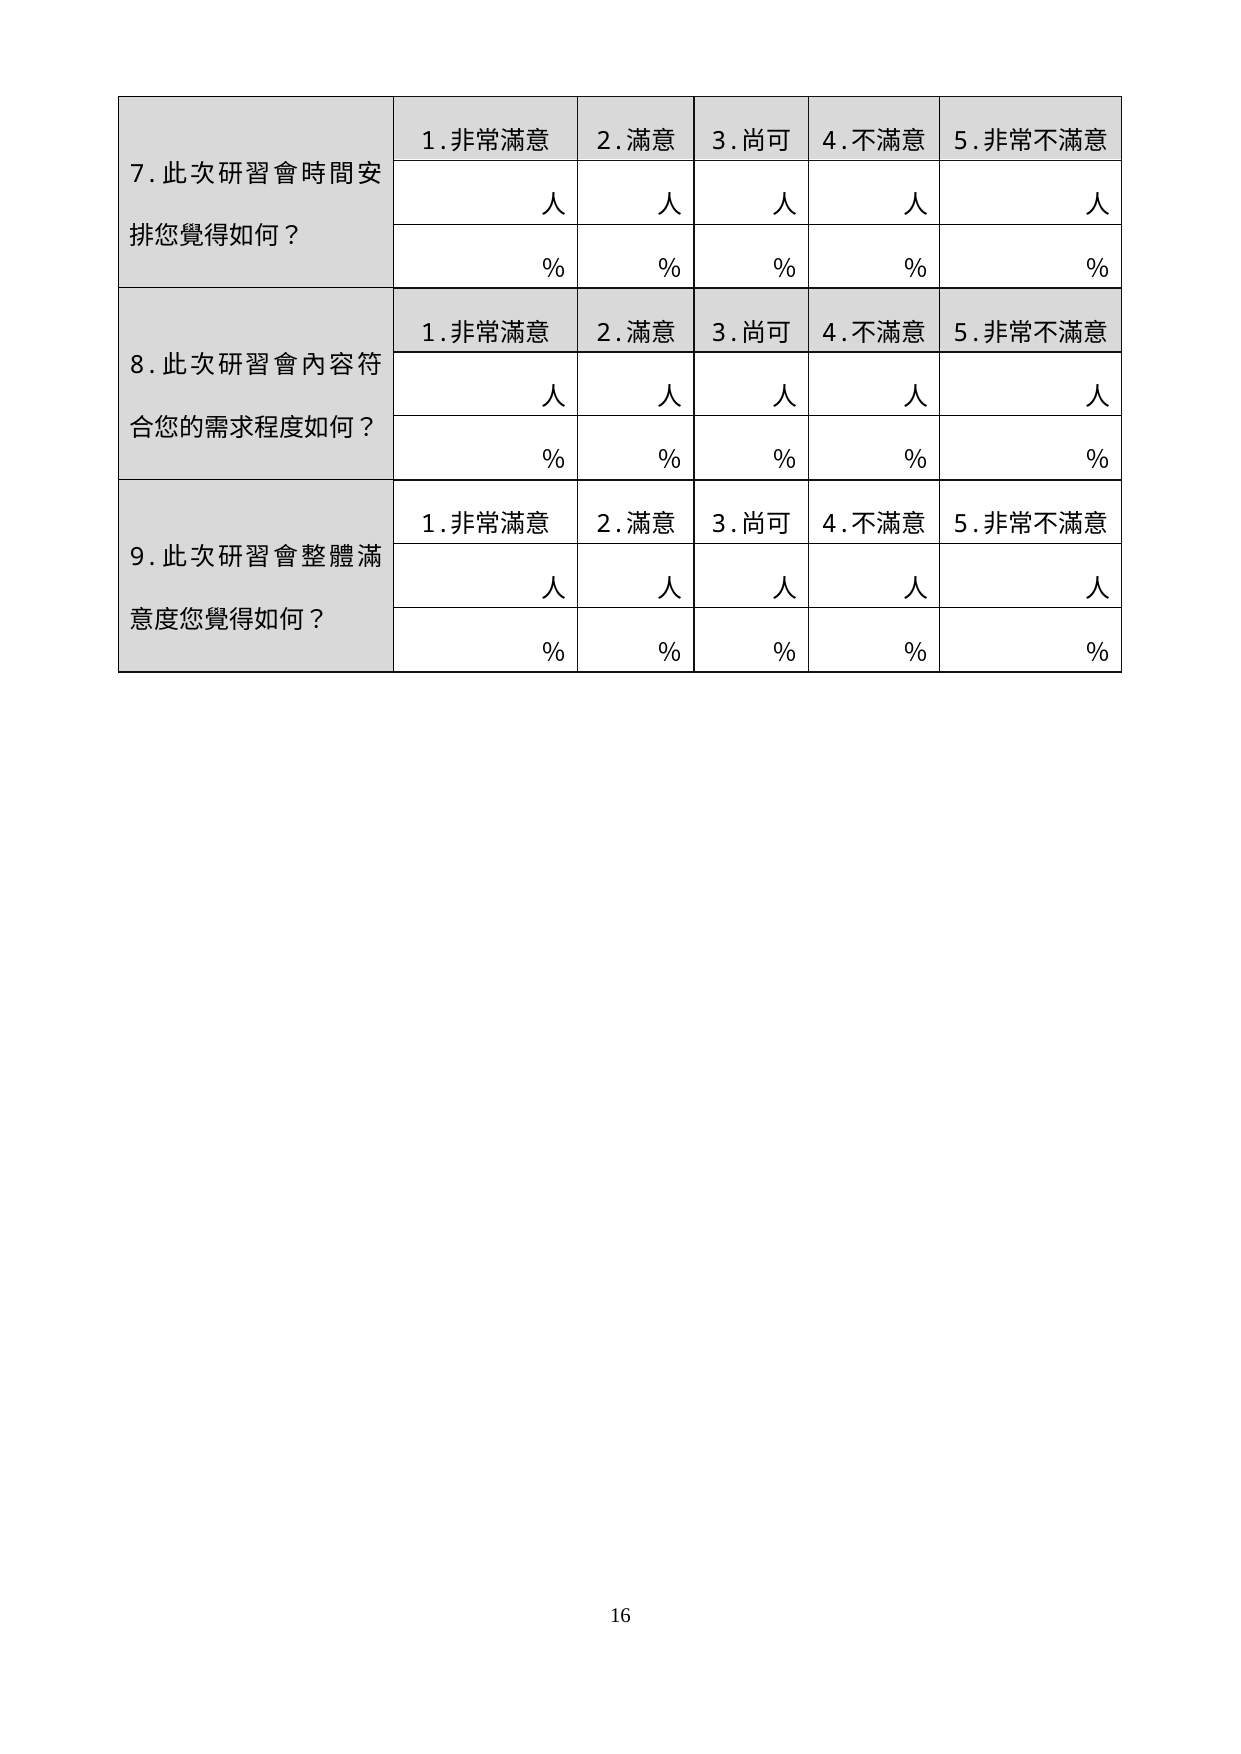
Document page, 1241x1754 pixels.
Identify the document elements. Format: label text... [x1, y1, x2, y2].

table_cell 人 [695, 161, 808, 224]
table_cell 5.非常不滿意 [940, 481, 1121, 543]
table_cell ％ [809, 225, 939, 287]
table_cell ％ [809, 608, 939, 671]
table_cell 4.不滿意 [809, 97, 939, 159]
table_cell ％ [940, 608, 1121, 671]
table_cell 人 [809, 544, 939, 607]
table_cell ％ [578, 416, 693, 479]
table_cell 3.尚可 [695, 289, 808, 351]
table_cell 4.不滿意 [809, 481, 939, 543]
table_cell ％ [394, 416, 577, 479]
table_cell 人 [809, 353, 939, 415]
table_cell 人 [578, 161, 693, 224]
table_cell 人 [940, 353, 1121, 415]
table_cell 1.非常滿意 [394, 481, 577, 543]
table_cell ％ [940, 416, 1121, 479]
table_cell 3.尚可 [695, 481, 808, 543]
table_cell 7.此次研習會時間安排您覺得如何？ [119, 97, 393, 287]
table_cell ％ [695, 225, 808, 287]
table_cell ％ [578, 608, 693, 671]
table_cell 人 [940, 161, 1121, 224]
table_cell 人 [578, 544, 693, 607]
table_cell 8.此次研習會內容符合您的需求程度如何？ [119, 288, 393, 479]
table_cell 人 [695, 544, 808, 607]
table_cell 3.尚可 [695, 97, 808, 159]
table_cell 5.非常不滿意 [940, 289, 1121, 351]
table_cell ％ [695, 416, 808, 479]
table_cell ％ [809, 416, 939, 479]
table_cell 人 [394, 353, 577, 415]
table_cell 2.滿意 [578, 481, 693, 543]
table_cell 1.非常滿意 [394, 289, 577, 351]
table_cell ％ [394, 608, 577, 671]
table_cell 9.此次研習會整體滿意度您覺得如何？ [119, 480, 393, 671]
table_cell 1.非常滿意 [394, 97, 577, 159]
table_cell 人 [394, 544, 577, 607]
table_cell ％ [394, 225, 577, 287]
table_cell 人 [394, 161, 577, 224]
table_cell ％ [695, 608, 808, 671]
table_cell 5.非常不滿意 [940, 97, 1121, 159]
table_cell 人 [809, 161, 939, 224]
table_cell ％ [578, 225, 693, 287]
table_cell 4.不滿意 [809, 289, 939, 351]
table_cell 人 [940, 544, 1121, 607]
table_cell 人 [695, 353, 808, 415]
table_cell ％ [940, 225, 1121, 287]
table_cell 2.滿意 [578, 289, 693, 351]
table_cell 2.滿意 [578, 97, 693, 159]
table_cell 人 [578, 353, 693, 415]
